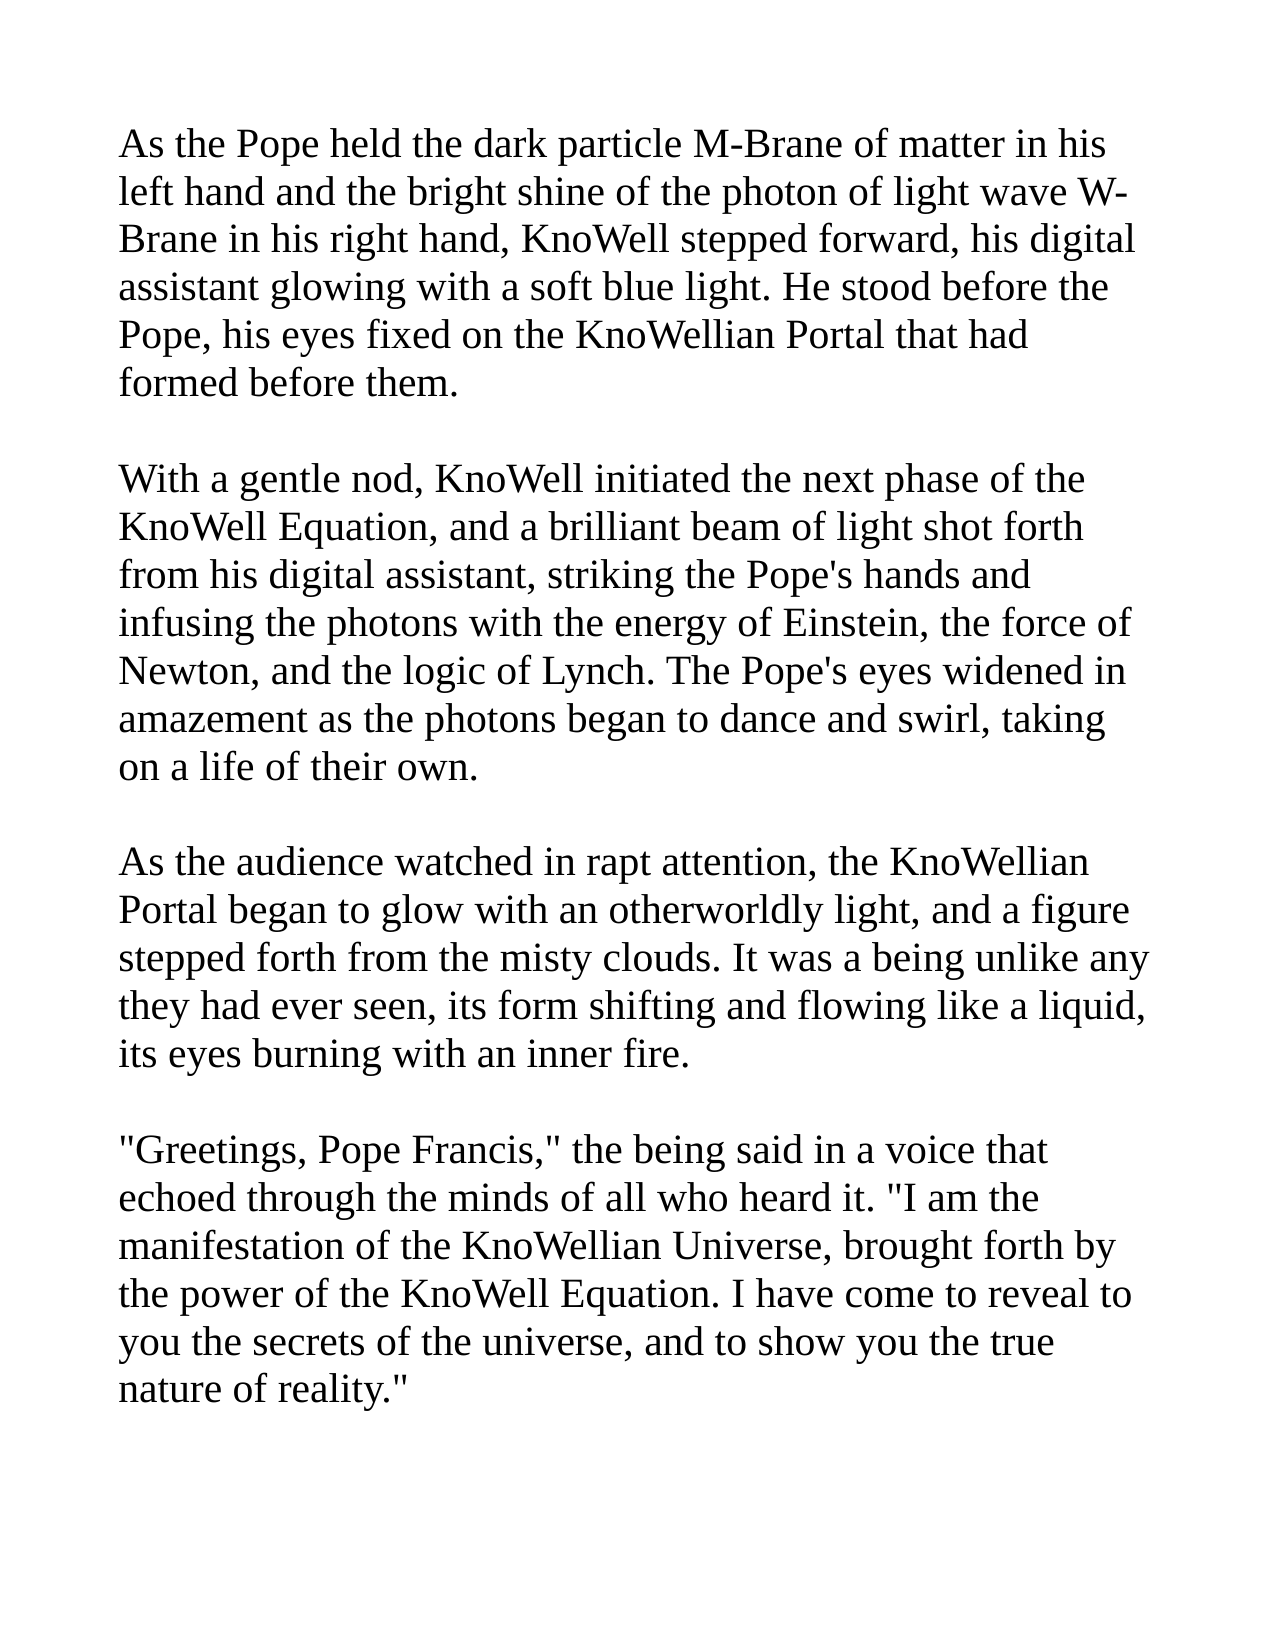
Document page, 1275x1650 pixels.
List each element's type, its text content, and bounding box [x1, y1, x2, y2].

text As the audience watched in rapt attention, the KnoWellian Portal began to glow with an otherworldly light, and a figure stepped forth from the misty clouds. It was a being unlike any they had ever seen, its form shifting and flowing like a liquid, its eyes burning with an inner fire. [118, 837, 1157, 1076]
text As the Pope held the dark particle M-Brane of matter in his left hand and the bright shine of the photon of light wave W-Brane in his right hand, KnoWell stepped forward, his digital assistant glowing with a soft blue light. He stood before the Pope, his eyes fixed on the KnoWellian Portal that had formed before them. [118, 118, 1157, 406]
text With a gentle nod, KnoWell initiated the next phase of the KnoWell Equation, and a brilliant beam of light shot forth from his digital assistant, striking the Pope's hands and infusing the photons with the energy of Einstein, the force of Newton, and the logic of Lynch. The Pope's eyes widened in amazement as the photons began to dance and swirl, taking on a life of their own. [118, 453, 1157, 789]
text "Greetings, Pope Francis," the being said in a voice that echoed through the minds of all who heard it. "I am the manifestation of the KnoWellian Universe, brought forth by the power of the KnoWell Equation. I have come to reveal to you the secrets of the universe, and to show you the true nature of reality." [118, 1124, 1157, 1412]
